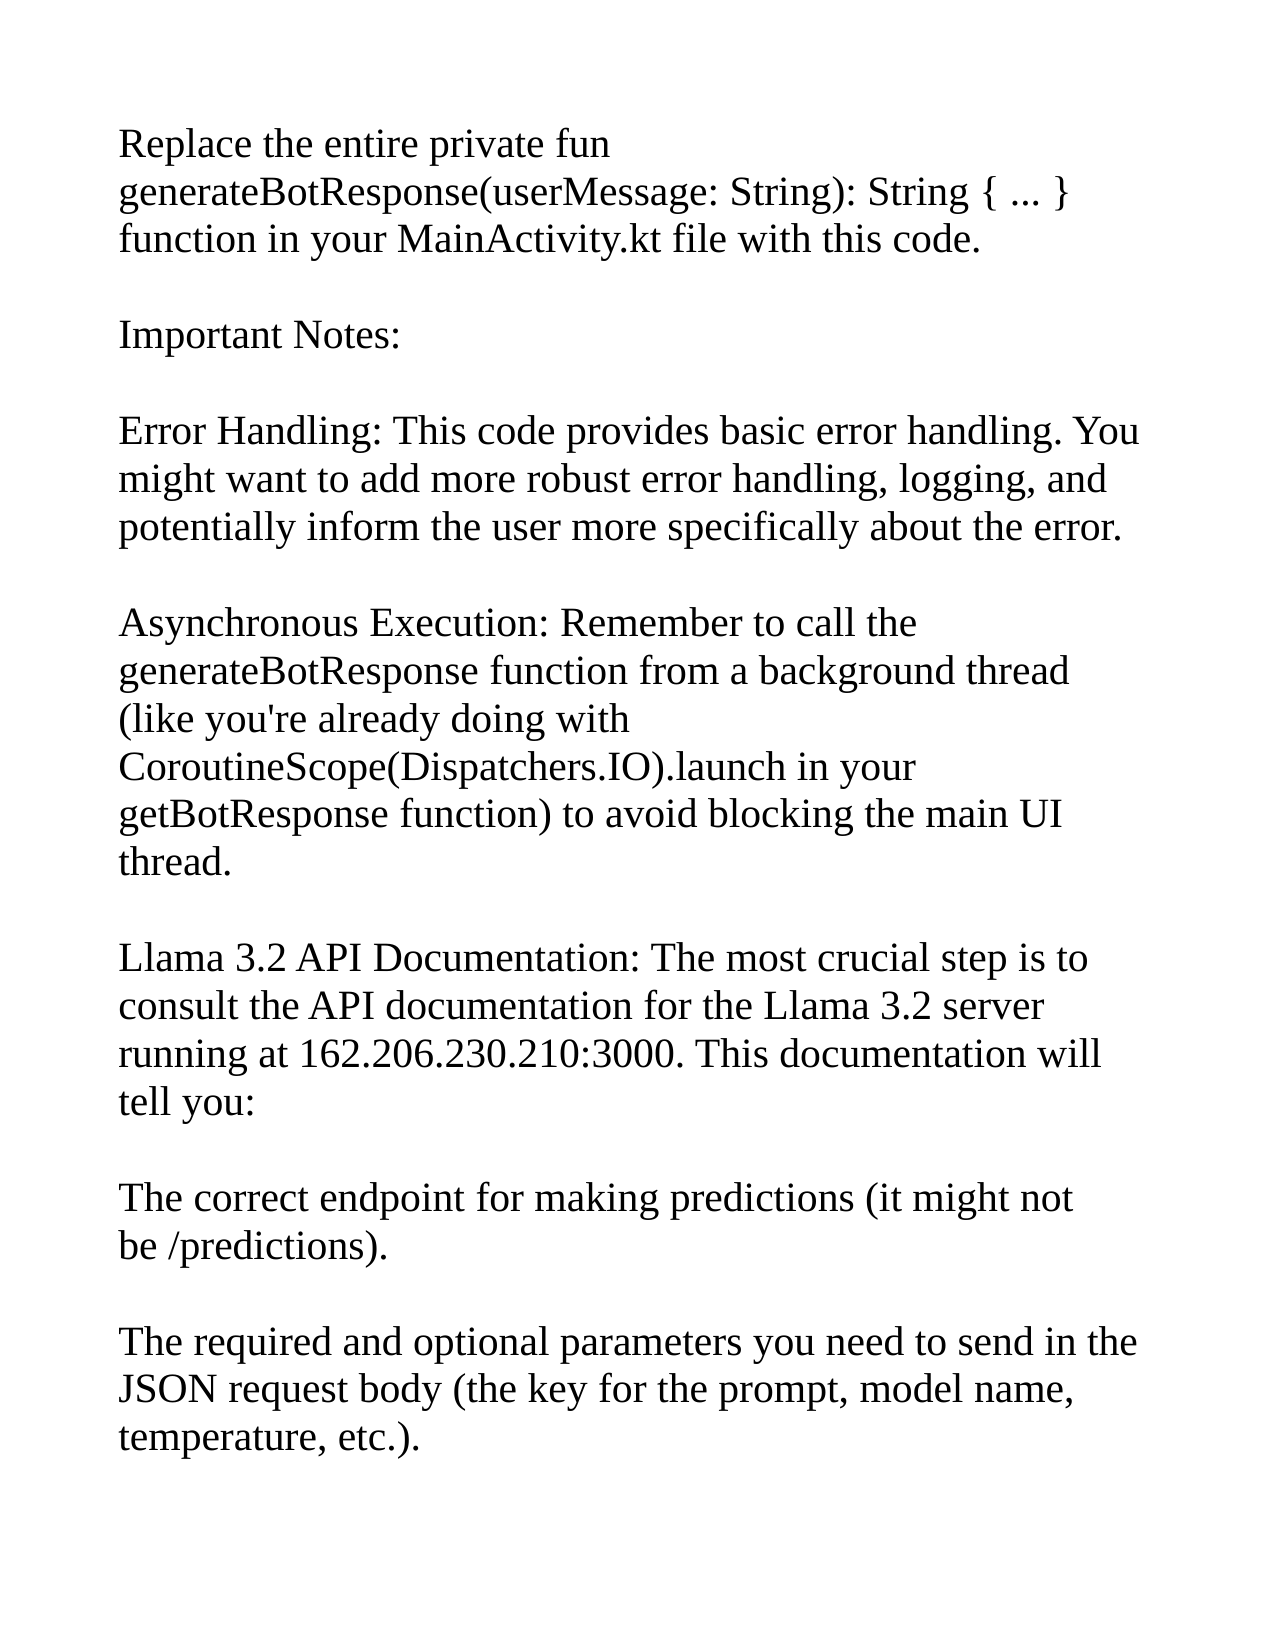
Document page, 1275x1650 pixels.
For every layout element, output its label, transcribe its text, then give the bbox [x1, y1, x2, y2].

text The correct endpoint for making predictions (it might not be /predictions). [118, 1172, 1157, 1268]
text Important Notes: [118, 310, 1157, 358]
text Replace the entire private fun generateBotResponse(userMessage: String): String { ... } function in your MainActivity.kt file with this code. [118, 118, 1157, 262]
text Asynchronous Execution: Remember to call the generateBotResponse function from a background thread (like you're already doing with CoroutineScope(Dispatchers.IO).launch in your getBotResponse function) to avoid blocking the main UI thread. [118, 597, 1157, 885]
text Llama 3.2 API Documentation: The most crucial step is to consult the API documentation for the Llama 3.2 server running at 162.206.230.210:3000. This documentation will tell you: [118, 933, 1157, 1124]
text Error Handling: This code provides basic error handling. You might want to add more robust error handling, logging, and potentially inform the user more specifically about the error. [118, 406, 1157, 549]
text The required and optional parameters you need to send in the JSON request body (the key for the prompt, model name, temperature, etc.). [118, 1316, 1157, 1460]
